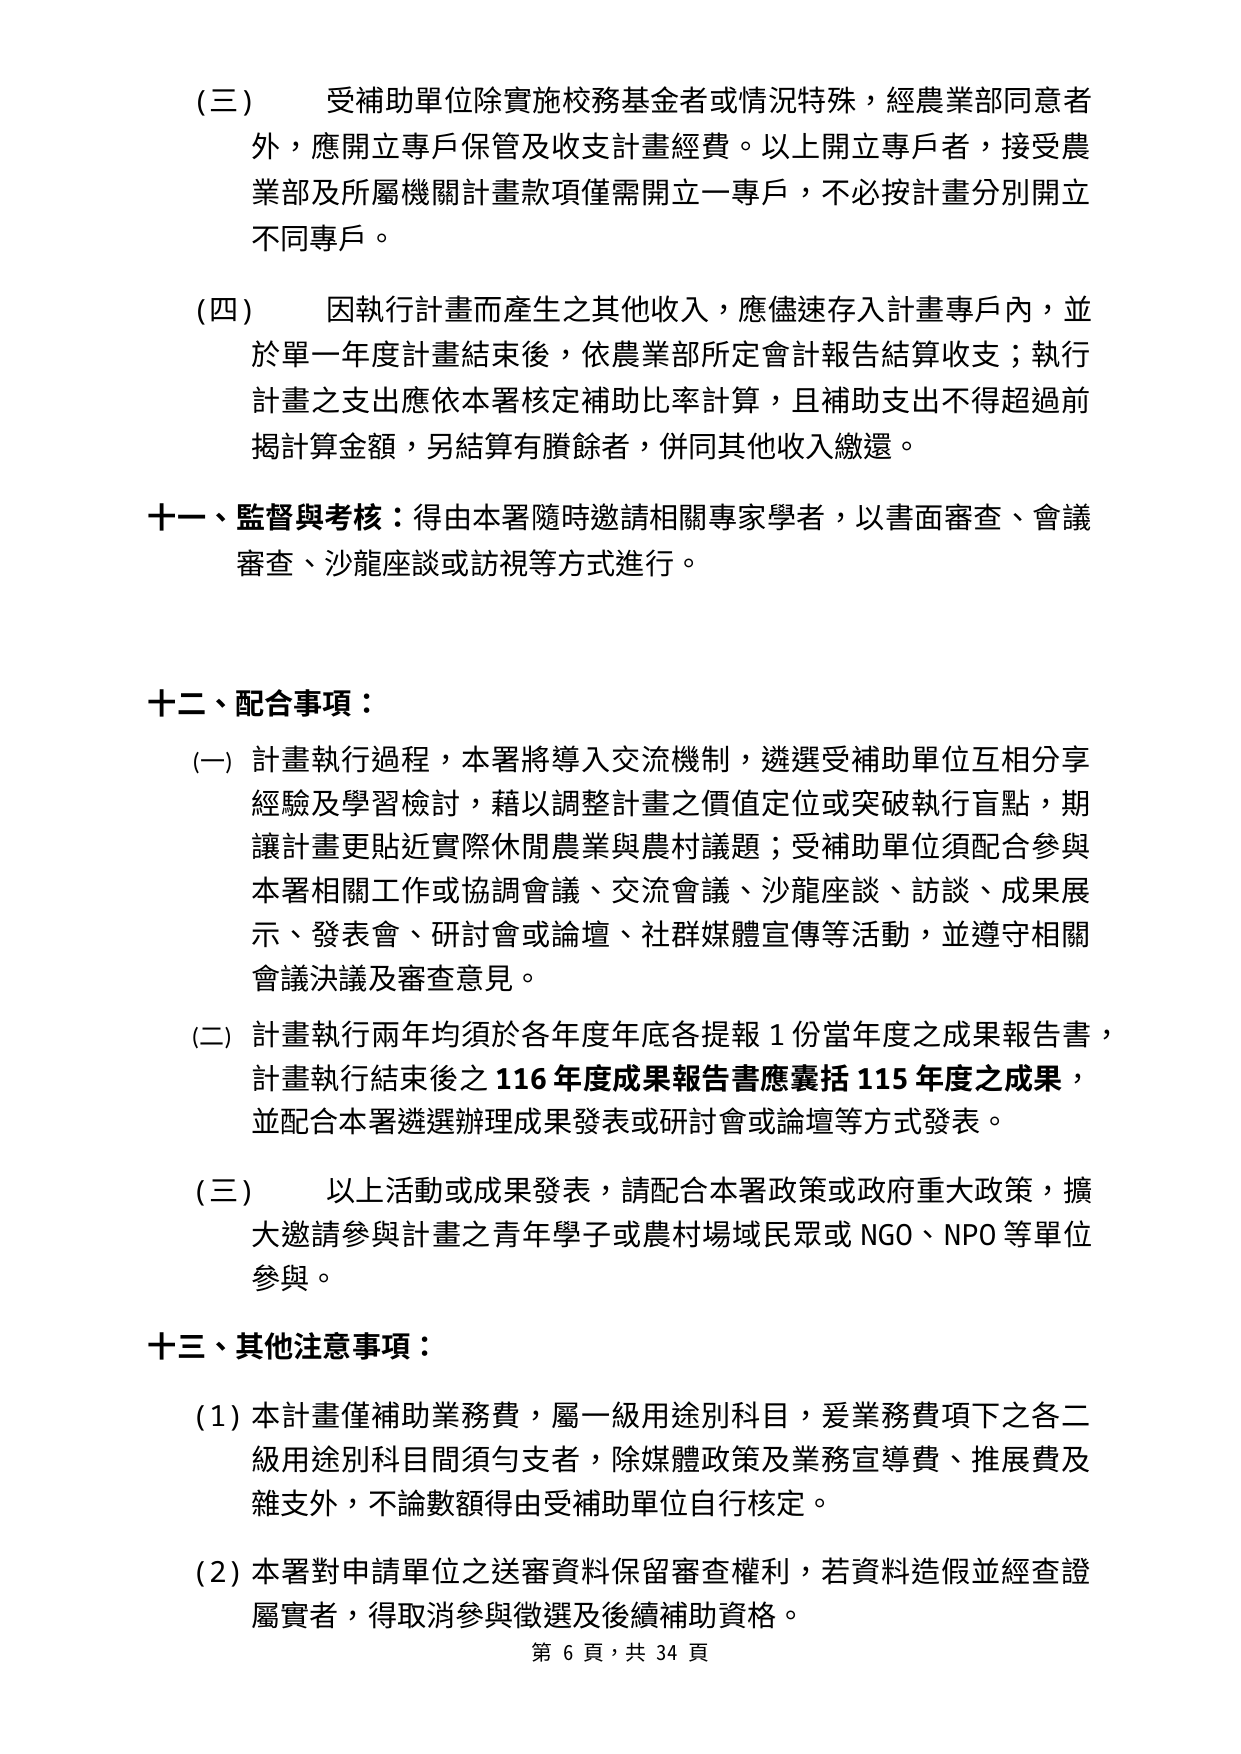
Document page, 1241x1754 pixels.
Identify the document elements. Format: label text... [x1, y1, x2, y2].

text 十二、配合事項： [148, 679, 1092, 723]
list 以上活動或成果發表，請配合本署政策或政府重大政策，擴大邀請參與計畫之青年學子或農村場域民眾或NGO、NPO等單位參與。 [191, 1167, 1092, 1298]
list 因執行計畫而產生之其他收入，應儘速存入計畫專戶內，並於單一年度計畫結束後，依農業部所定會計報告結算收支；執行計畫之支出應依本署核定補助比率計算，且補助支出不得超過前揭計算金額，另結算有賸餘者，併同其他收入繳還。 [192, 283, 1092, 467]
list 計畫執行兩年均須於各年度年底各提報1份當年度之成果報告書，計畫執行結束後之116年度成果報告書應囊括115年度之成果，並配合本署遴選辦理成果發表或研討會或論壇等方式發表。 [191, 1010, 1092, 1142]
list 受補助單位除實施校務基金者或情況特殊，經農業部同意者外，應開立專戶保管及收支計畫經費。以上開立專戶者，接受農業部及所屬機關計畫款項僅需開立一專戶，不必按計畫分別開立不同專戶。 [192, 75, 1092, 258]
list 本計畫僅補助業務費，屬一級用途別科目，爰業務費項下之各二級用途別科目間須勻支者，除媒體政策及業務宣導費、推展費及雜支外，不論數額得由受補助單位自行核定。 [191, 1392, 1092, 1523]
text 十一、監督與考核：得由本署隨時邀請相關專家學者，以書面審查、會議審查、沙龍座談或訪視等方式進行。 [148, 492, 1092, 583]
list 本署對申請單位之送審資料保留審查權利，若資料造假並經查證屬實者，得取消參與徵選及後續補助資格。 [191, 1548, 1092, 1635]
list 計畫執行過程，本署將導入交流機制，遴選受補助單位互相分享經驗及學習檢討，藉以調整計畫之價值定位或突破執行盲點，期讓計畫更貼近實際休閒農業與農村議題；受補助單位須配合參與本署相關工作或協調會議、交流會議、沙龍座談、訪談、成果展示、發表會、研討會或論壇、社群媒體宣傳等活動，並遵守相關會議決議及審查意見。 [192, 735, 1092, 998]
text 十三、其他注意事項： [148, 1323, 1092, 1367]
